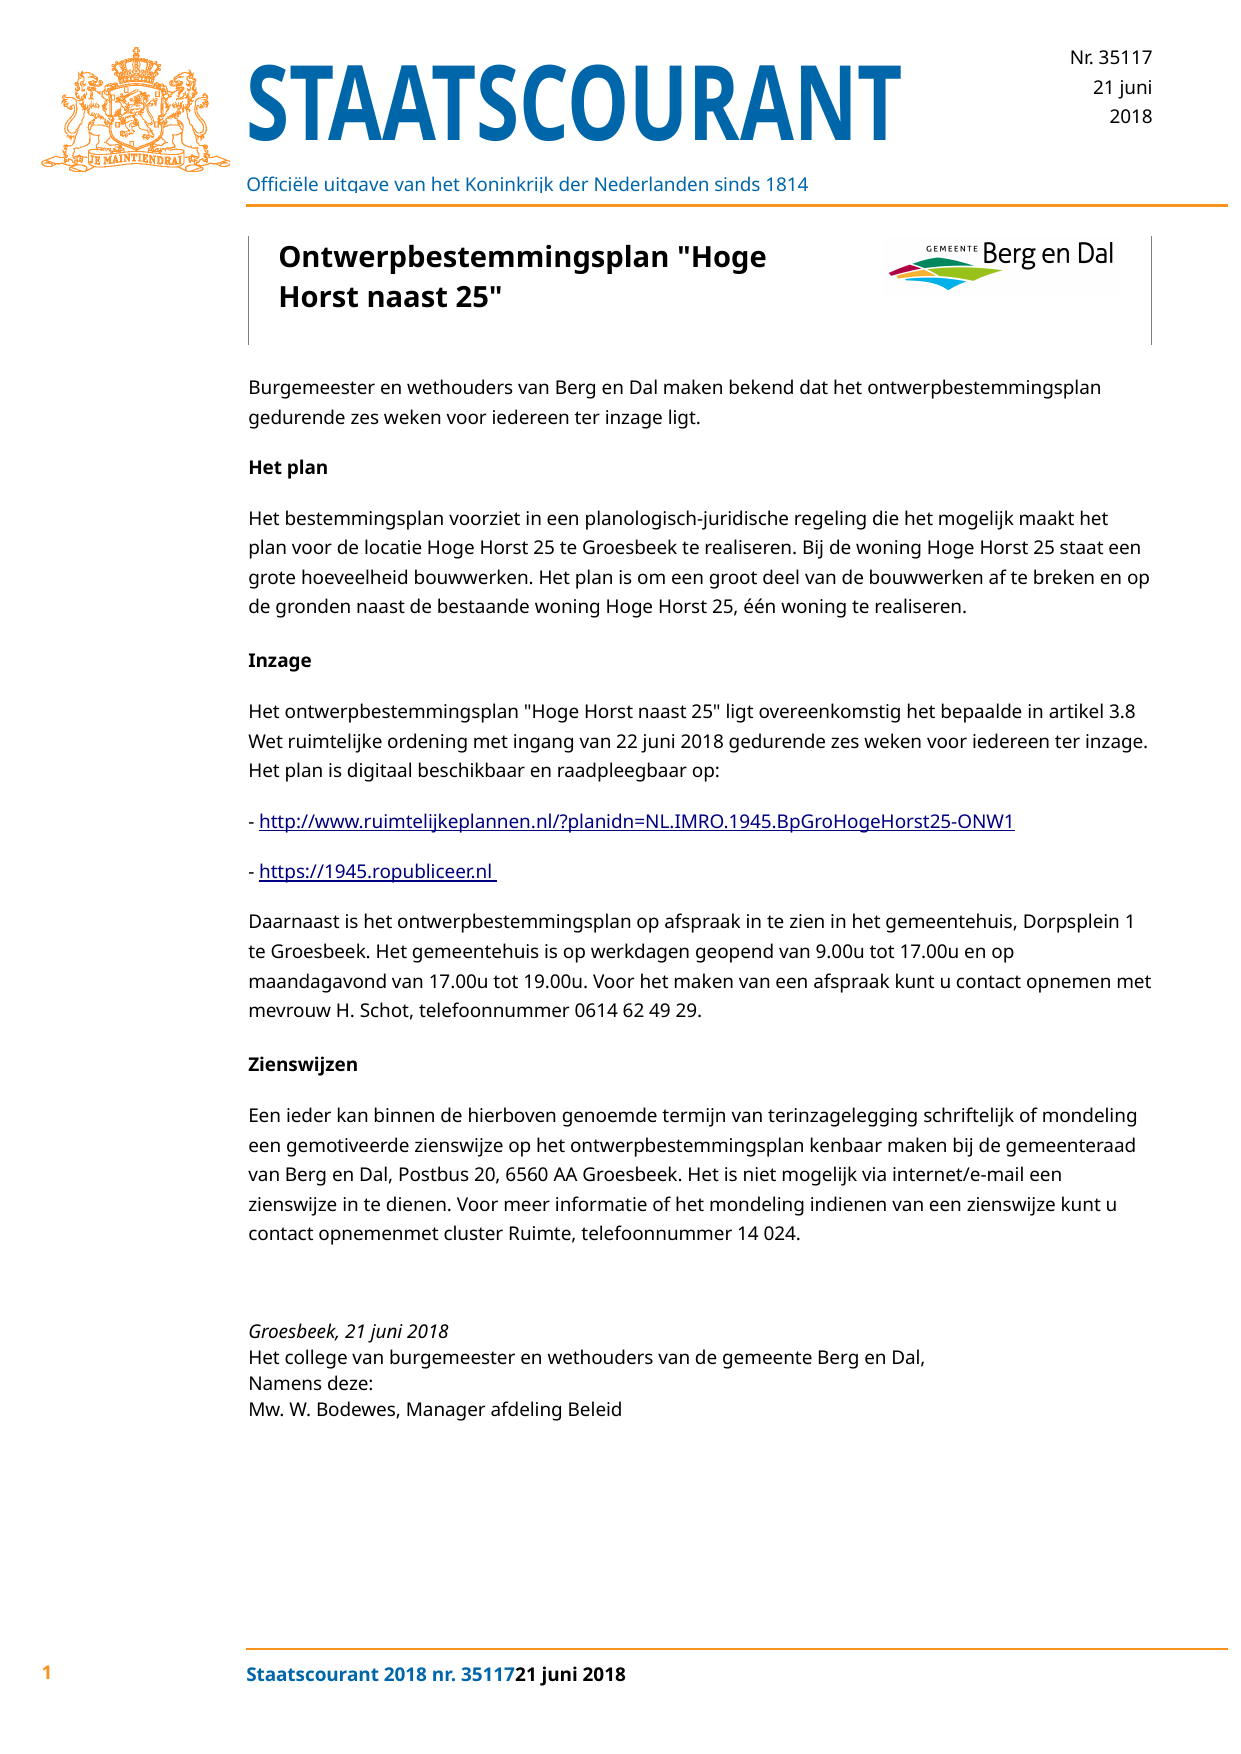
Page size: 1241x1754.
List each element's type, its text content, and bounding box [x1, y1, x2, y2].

table_header [850, 236, 1151, 345]
text Daarnaast is het ontwerpbestemmingsplan op afspraak in te zien in het gemeentehuis, Dorpsplein 1 te Groesbeek. Het gemeentehuis is op werkdagen geopend van 9.00u tot 17.00u en op maandagavond van 17.00u tot 19.00u. Voor het maken van een afspraak kunt u contact opnemen met mevrouw H. Schot, telefoonnummer 0614 62 49 29. [248, 909, 1152, 1023]
table_header Ontwerpbestemmingsplan "Hoge Horst naast 25" [249, 236, 850, 345]
text Het plan [248, 454, 1152, 480]
text Mw. W. Bodewes, Manager afdeling Beleid [248, 1396, 1152, 1422]
text Inzage [248, 644, 1152, 673]
text Zienswijzen [248, 1048, 1152, 1077]
text Het college van burgemeester en wethouders van de gemeente Berg en Dal, [248, 1344, 1152, 1370]
text Burgemeester en wethouders van Berg en Dal maken bekend dat het ontwerpbestemmingsplan gedurende zes weken voor iedereen ter inzage ligt. [248, 374, 1152, 429]
text - http://www.ruimtelijkeplannen.nl/?planidn=NL.IMRO.1945.BpGroHogeHorst25-ONW1 [248, 808, 1152, 833]
text Het ontwerpbestemmingsplan "Hoge Horst naast 25" ligt overeenkomstig het bepaalde in artikel 3.8 Wet ruimtelijke ordening met ingang van 22 juni 2018 gedurende zes weken voor iedereen ter inzage. Het plan is digitaal beschikbaar en raadpleegbaar op: [248, 698, 1152, 783]
picture [882, 236, 1119, 296]
text - https://1945.ropubliceer.nl [248, 858, 1152, 884]
text Een ieder kan binnen de hierboven genoemde termijn van terinzagelegging schriftelijk of mondeling een gemotiveerde zienswijze op het ontwerpbestemmingsplan kenbaar maken bij de gemeenteraad van Berg en Dal, Postbus 20, 6560 AA Groesbeek. Het is niet mogelijk via internet/e-mail een zienswijze in te dienen. Voor meer informatie of het mondeling indienen van een zienswijze kunt u contact opnemenmet cluster Ruimte, telefoonnummer 14 024. [248, 1102, 1152, 1246]
text Groesbeek, 21 juni 2018 [248, 1319, 1152, 1344]
text Namens deze: [248, 1370, 1152, 1396]
picture [41, 47, 231, 172]
text Het bestemmingsplan voorziet in een planologisch-juridische regeling die het mogelijk maakt het plan voor de locatie Hoge Horst 25 te Groesbeek te realiseren. Bij de woning Hoge Horst 25 staat een grote hoeveelheid bouwwerken. Het plan is om een groot deel van de bouwwerken af te breken en op de gronden naast de bestaande woning Hoge Horst 25, één woning te realiseren. [248, 505, 1152, 619]
